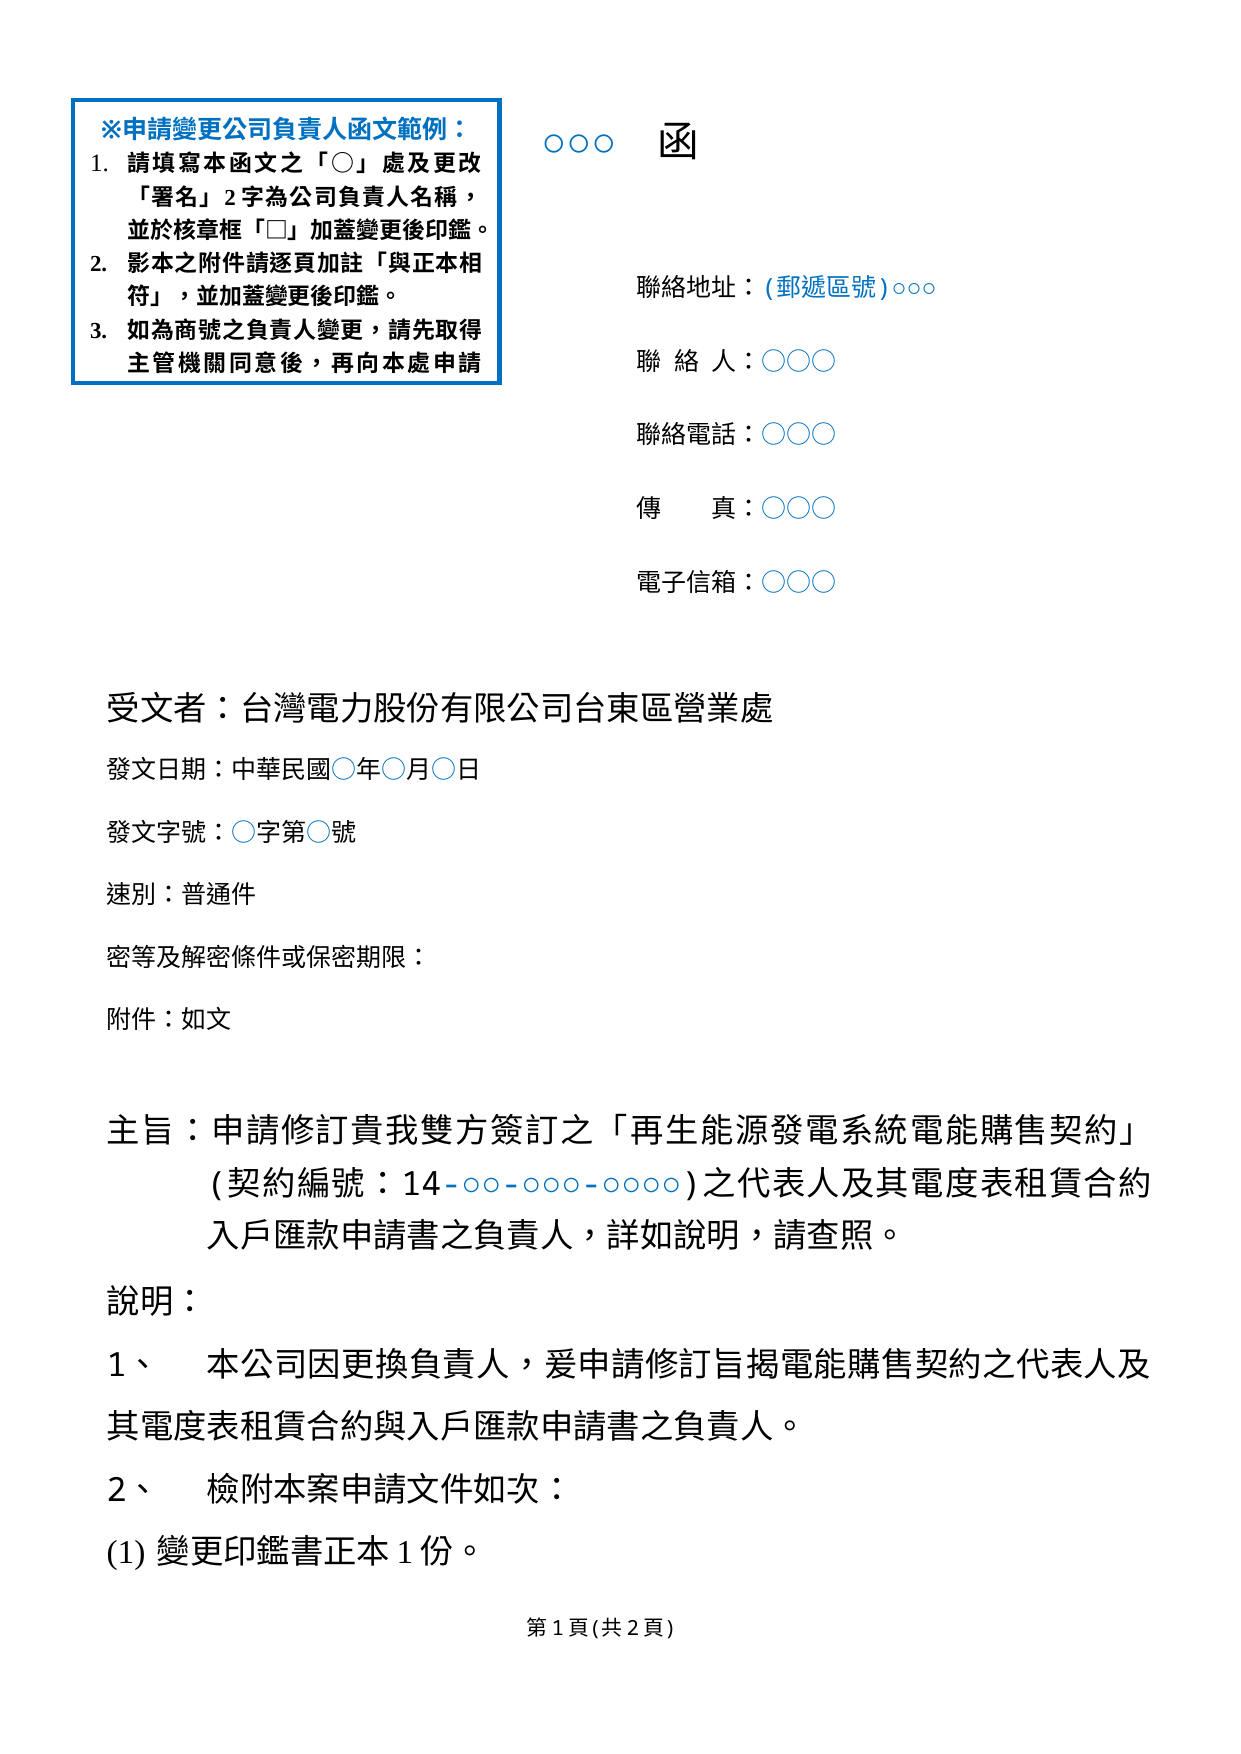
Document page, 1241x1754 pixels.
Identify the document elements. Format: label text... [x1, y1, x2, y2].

list 影本之附件請逐頁加註「與正本相符」，並加蓋變更後印鑑。 [90, 245, 482, 311]
text 聯 絡 人：○○○ [502, 317, 1134, 380]
text 說明： [106, 1257, 1134, 1320]
text 主旨：申請修訂貴我雙方簽訂之「再生能源發電系統電能購售契約」(契約編號：14-○○-○○○-○○○○)之代表人及其電度表租賃合約、入戶匯款申請書之負責人，詳如說明，請查照。 [106, 1101, 1153, 1257]
text 受文者：台灣電力股份有限公司台東區營業處 [106, 664, 1191, 726]
text ○○○ 函 [71, 96, 1134, 159]
list 本公司因更換負責人，爰申請修訂旨揭電能購售契約之代表人及其電度表租賃合約與入戶匯款申請書之負責人。 [106, 1320, 1153, 1445]
list 如為商號之負責人變更，請先取得主管機關同意後，再向本處申請「契約轉讓」。 [90, 311, 482, 373]
text 發文字號：○字第○號 [106, 789, 1134, 851]
text 電子信箱：○○○ [106, 539, 1134, 601]
text ※申請變更公司負責人函文範例： [90, 109, 482, 145]
list 請填寫本函文之「○」處及更改「署名」2字為公司負責人名稱，並於核章框「□」加蓋變更後印鑑。 [90, 145, 482, 245]
text 聯絡電話：○○○ [106, 391, 1134, 454]
text 發文日期：中華民國○年○月○日 [106, 726, 1134, 789]
text ○○○ 函 [75, 102, 497, 381]
text 密等及解密條件或保密期限： [106, 914, 1134, 976]
text 速別：普通件 [106, 851, 1134, 914]
list 檢附本案申請文件如次： [106, 1445, 1153, 1507]
text 傳 真：○○○ [106, 465, 1134, 527]
text 附件：如文 [106, 976, 1134, 1039]
text 聯絡地址：(郵遞區號)○○○ [502, 244, 1134, 306]
list 變更印鑑書正本1份。 [106, 1507, 1153, 1570]
